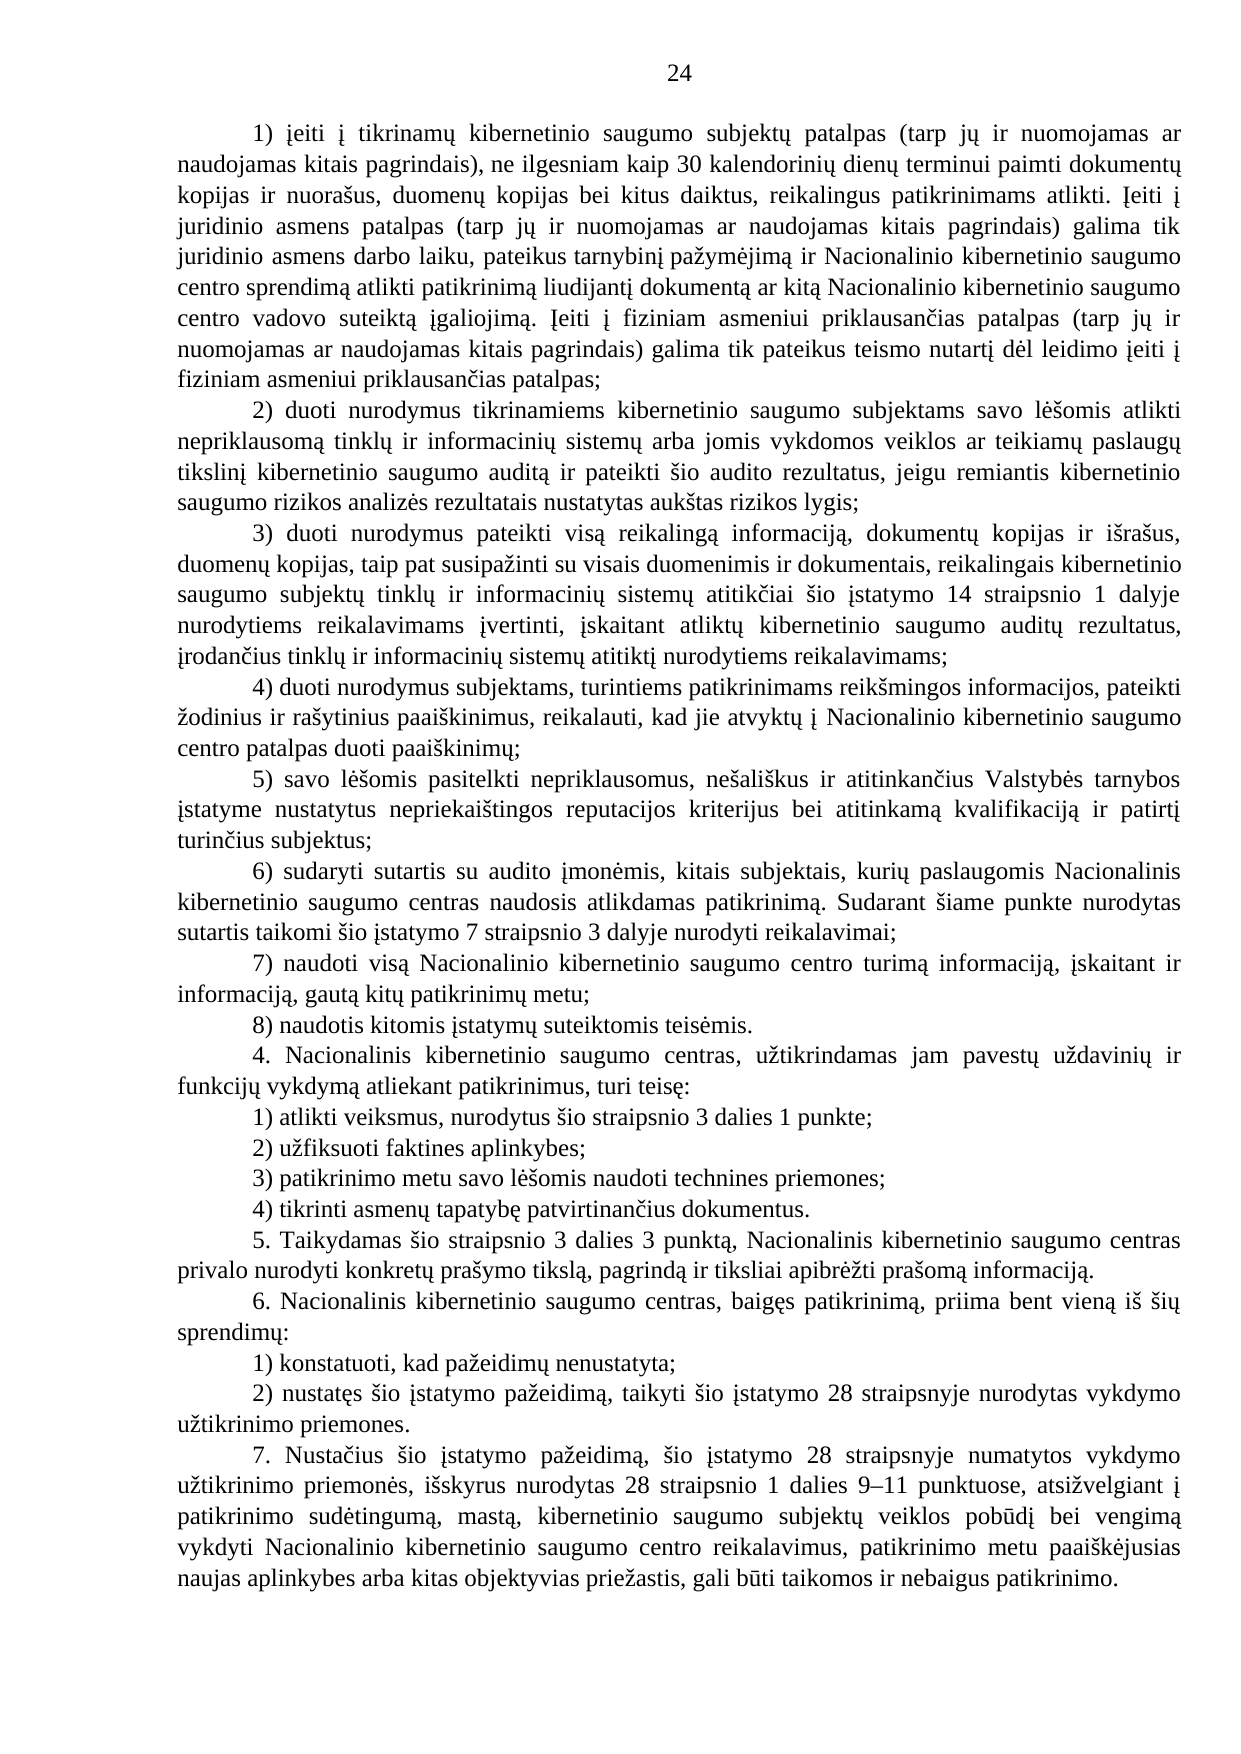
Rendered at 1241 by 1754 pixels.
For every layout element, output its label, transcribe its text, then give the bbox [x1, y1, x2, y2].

text 2) duoti nurodymus tikrinamiems kibernetinio saugumo subjektams savo lėšomis atlikti nepriklausomą tinklų ir informacinių sistemų arba jomis vykdomos veiklos ar teikiamų paslaugų tikslinį kibernetinio saugumo auditą ir pateikti šio audito rezultatus, jeigu remiantis kibernetinio saugumo rizikos analizės rezultatais nustatytas aukštas rizikos lygis; [177, 395, 1182, 516]
text 1) konstatuoti, kad pažeidimų nenustatyta; [177, 1348, 1182, 1376]
text 2) užfiksuoti faktines aplinkybes; [177, 1133, 1182, 1161]
text 1) įeiti į tikrinamų kibernetinio saugumo subjektų patalpas (tarp jų ir nuomojamas ar naudojamas kitais pagrindais), ne ilgesniam kaip 30 kalendorinių dienų terminui paimti dokumentų kopijas ir nuorašus, duomenų kopijas bei kitus daiktus, reikalingus patikrinimams atlikti. Įeiti į juridinio asmens patalpas (tarp jų ir nuomojamas ar naudojamas kitais pagrindais) galima tik juridinio asmens darbo laiku, pateikus tarnybinį pažymėjimą ir Nacionalinio kibernetinio saugumo centro sprendimą atlikti patikrinimą liudijantį dokumentą ar kitą Nacionalinio kibernetinio saugumo centro vadovo suteiktą įgaliojimą. Įeiti į fiziniam asmeniui priklausančias patalpas (tarp jų ir nuomojamas ar naudojamas kitais pagrindais) galima tik pateikus teismo nutartį dėl leidimo įeiti į fiziniam asmeniui priklausančias patalpas; [177, 118, 1182, 393]
text 5. Taikydamas šio straipsnio 3 dalies 3 punktą, Nacionalinis kibernetinio saugumo centras privalo nurodyti konkretų prašymo tikslą, pagrindą ir tiksliai apibrėžti prašomą informaciją. [177, 1225, 1182, 1284]
text 4. Nacionalinis kibernetinio saugumo centras, užtikrindamas jam pavestų uždavinių ir funkcijų vykdymą atliekant patikrinimus, turi teisę: [177, 1040, 1182, 1100]
text 7. Nustačius šio įstatymo pažeidimą, šio įstatymo 28 straipsnyje numatytos vykdymo užtikrinimo priemonės, išskyrus nurodytas 28 straipsnio 1 dalies 9–11 punktuose, atsižvelgiant į patikrinimo sudėtingumą, mastą, kibernetinio saugumo subjektų veiklos pobūdį bei vengimą vykdyti Nacionalinio kibernetinio saugumo centro reikalavimus, patikrinimo metu paaiškėjusias naujas aplinkybes arba kitas objektyvias priežastis, gali būti taikomos ir nebaigus patikrinimo. [177, 1440, 1182, 1592]
text 6. Nacionalinis kibernetinio saugumo centras, baigęs patikrinimą, priima bent vieną iš šių sprendimų: [177, 1286, 1182, 1346]
text 2) nustatęs šio įstatymo pažeidimą, taikyti šio įstatymo 28 straipsnyje nurodytas vykdymo užtikrinimo priemones. [177, 1378, 1182, 1438]
text 6) sudaryti sutartis su audito įmonėmis, kitais subjektais, kurių paslaugomis Nacionalinis kibernetinio saugumo centras naudosis atlikdamas patikrinimą. Sudarant šiame punkte nurodytas sutartis taikomi šio įstatymo 7 straipsnio 3 dalyje nurodyti reikalavimai; [177, 856, 1182, 946]
text 3) patikrinimo metu savo lėšomis naudoti technines priemones; [177, 1163, 1182, 1192]
text 5) savo lėšomis pasitelkti nepriklausomus, nešališkus ir atitinkančius Valstybės tarnybos įstatyme nustatytus nepriekaištingos reputacijos kriterijus bei atitinkamą kvalifikaciją ir patirtį turinčius subjektus; [177, 764, 1182, 854]
text 4) duoti nurodymus subjektams, turintiems patikrinimams reikšmingos informacijos, pateikti žodinius ir rašytinius paaiškinimus, reikalauti, kad jie atvyktų į Nacionalinio kibernetinio saugumo centro patalpas duoti paaiškinimų; [177, 672, 1182, 762]
text 4) tikrinti asmenų tapatybę patvirtinančius dokumentus. [177, 1194, 1182, 1223]
text 1) atlikti veiksmus, nurodytus šio straipsnio 3 dalies 1 punkte; [177, 1102, 1182, 1131]
text 8) naudotis kitomis įstatymų suteiktomis teisėmis. [177, 1010, 1182, 1038]
text 3) duoti nurodymus pateikti visą reikalingą informaciją, dokumentų kopijas ir išrašus, duomenų kopijas, taip pat susipažinti su visais duomenimis ir dokumentais, reikalingais kibernetinio saugumo subjektų tinklų ir informacinių sistemų atitikčiai šio įstatymo 14 straipsnio 1 dalyje nurodytiems reikalavimams įvertinti, įskaitant atliktų kibernetinio saugumo auditų rezultatus, įrodančius tinklų ir informacinių sistemų atitiktį nurodytiems reikalavimams; [177, 518, 1182, 670]
text 7) naudoti visą Nacionalinio kibernetinio saugumo centro turimą informaciją, įskaitant ir informaciją, gautą kitų patikrinimų metu; [177, 948, 1182, 1008]
